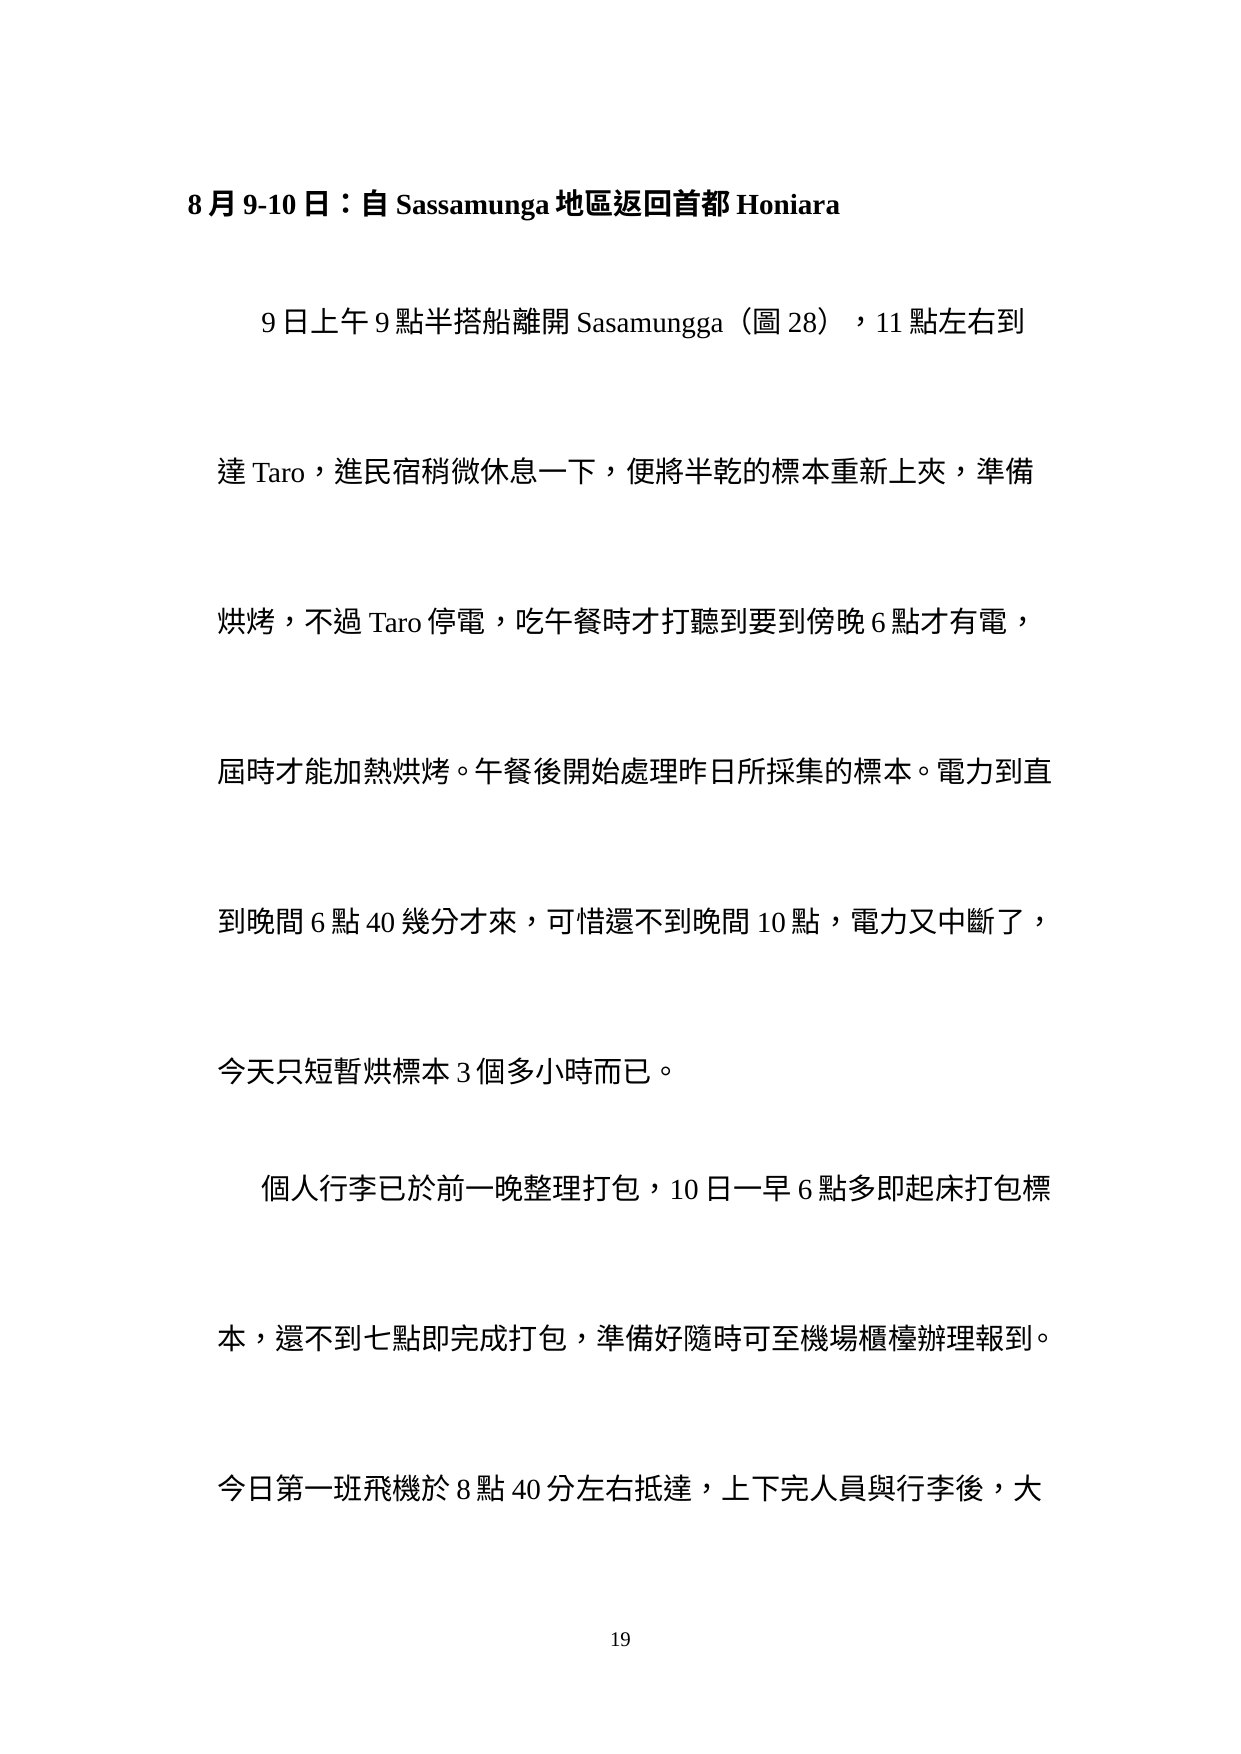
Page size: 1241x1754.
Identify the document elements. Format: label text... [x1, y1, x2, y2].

subtitle 8月9-10日：自Sassamunga地區返回首都Honiara [187, 164, 1053, 239]
subtitle 個人行李已於前一晚整理打包，10日一早6點多即起床打包標本，還不到七點即完成打包，準備好隨時可至機場櫃檯辦理報到。今日第一班飛機於8點40分左右抵達，上下完人員與行李後，大約9點又馬上飛離Taro。第一班飛機飛離Taro後，我們馬上到機場櫃檯報到，很幸運的我們有機位可飛回Honiara（圖29）。我們所搭的第二班飛機，非常順利的在10點40分左右起飛，中途一樣在Gizo機場降落加油後再起飛，約於下午1點鐘抵達Honiara。下了飛機，與技術團鄭技師聯繫，鄭技師亦很熱心的聯絡了技術團丁先生到機場接我們到Pacific Casino Hotel，我們抵達旅館不久，鄭技師也到了，並協助我們向櫃檯人員講價，讓我們以台灣大使館的身份取得住宿費用的折扣。接著我們到技術團將瓦楞紙板、乾燥用矽膠等器材帶回旅館，馬上開始處理標本，將標本一一上夾，並將浴室打造改成臨時烤房，將標本放入淋浴間烘乾。謝天謝地，我們終於將標本順利的帶回首都Honiara，不愁沒有電力可烘烤標本了。 [217, 1149, 1053, 1524]
subtitle 9日上午9點半搭船離開Sasamungga（圖28），11點左右到達Taro，進民宿稍微休息一下，便將半乾的標本重新上夾，準備烘烤，不過Taro停電，吃午餐時才打聽到要到傍晚6點才有電，屆時才能加熱烘烤。午餐後開始處理昨日所採集的標本。電力到直到晚間6點40幾分才來，可惜還不到晚間10點，電力又中斷了，今天只短暫烘標本3個多小時而已。 [217, 282, 1053, 1107]
